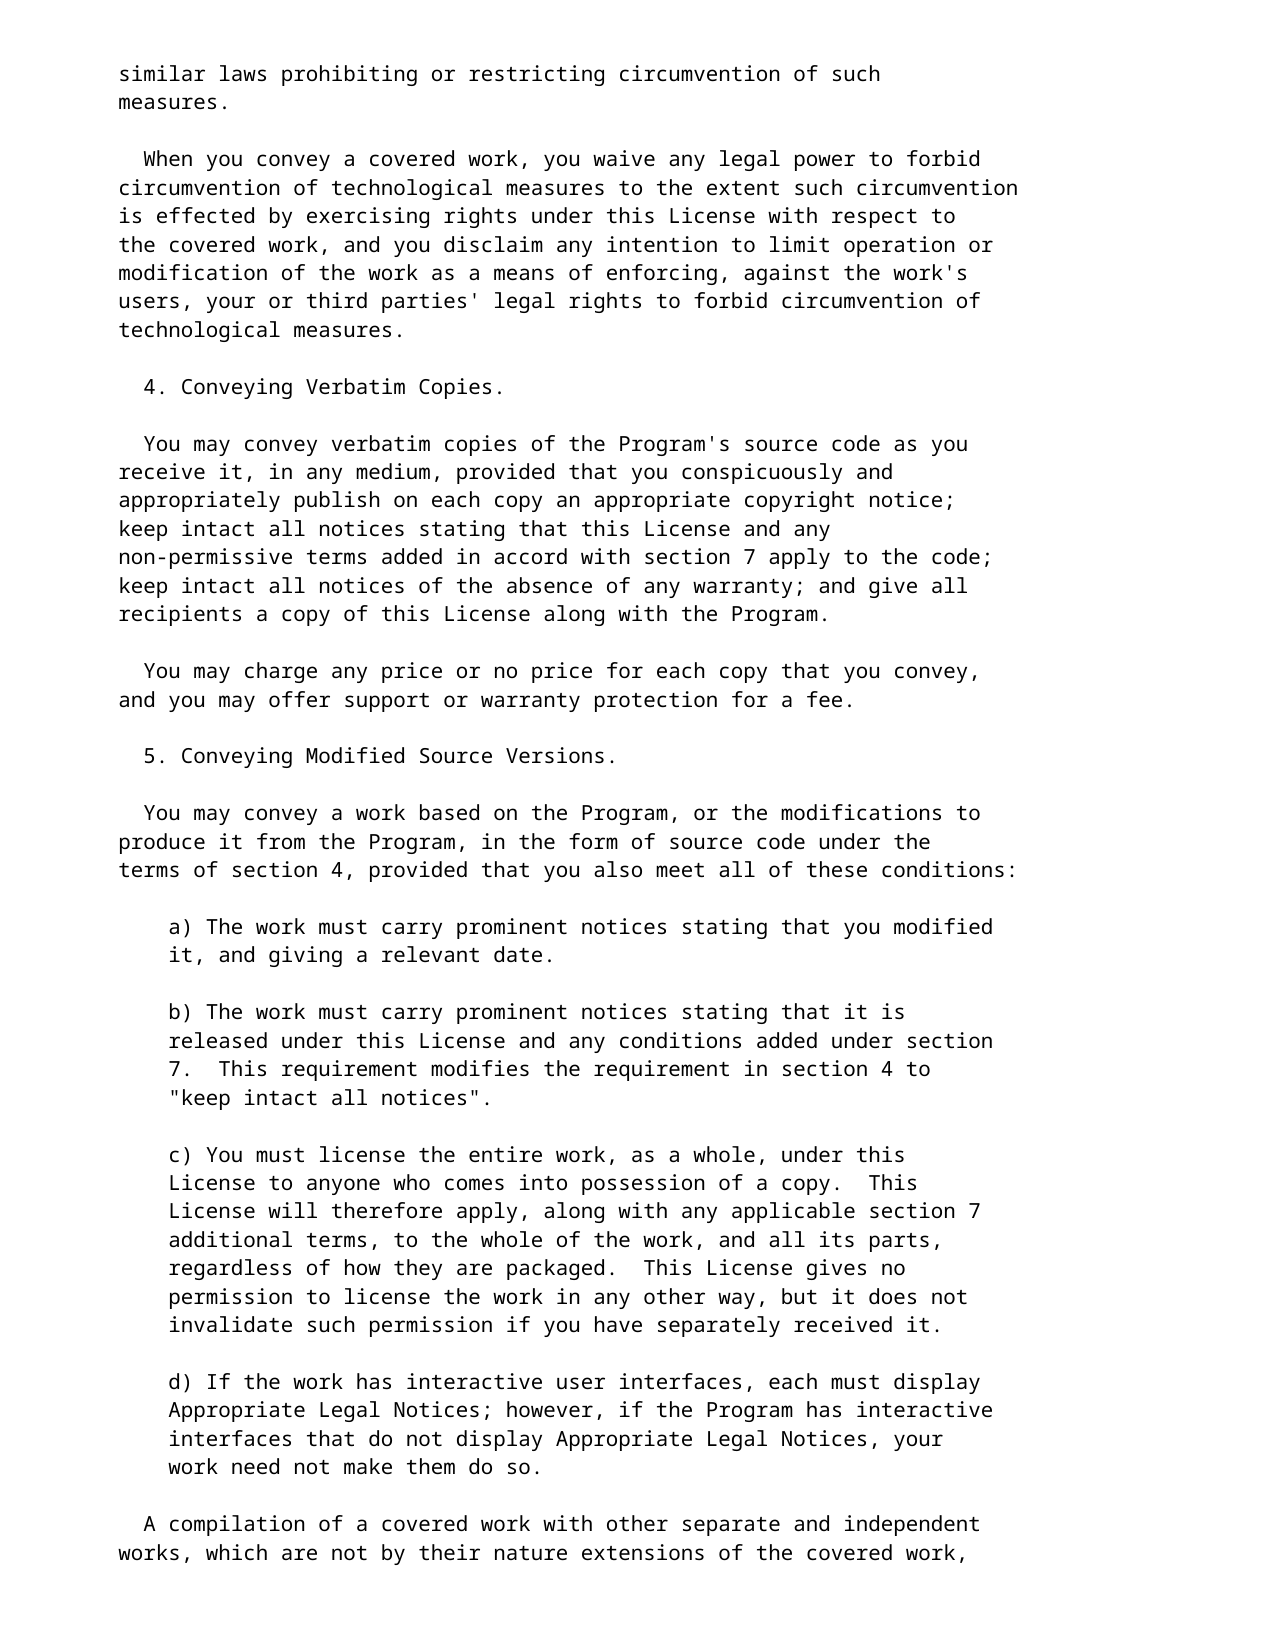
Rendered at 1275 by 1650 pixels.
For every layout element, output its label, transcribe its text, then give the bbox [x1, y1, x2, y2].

text it, and giving a relevant date. [118, 941, 1216, 969]
text released under this License and any conditions added under section [118, 1026, 1216, 1054]
text invalidate such permission if you have separately received it. [118, 1310, 1216, 1339]
text a) The work must carry prominent notices stating that you modified [118, 912, 1216, 941]
text technological measures. [118, 315, 1216, 343]
text A compilation of a covered work with other separate and independent [118, 1509, 1216, 1538]
text interfaces that do not display Appropriate Legal Notices, your [118, 1424, 1216, 1452]
text terms of section 4, provided that you also meet all of these conditions: [118, 855, 1216, 884]
text measures. [118, 87, 1216, 116]
text permission to license the work in any other way, but it does not [118, 1282, 1216, 1310]
text d) If the work has interactive user interfaces, each must display [118, 1367, 1216, 1396]
text You may charge any price or no price for each copy that you convey, [118, 656, 1216, 685]
text produce it from the Program, in the form of source code under the [118, 827, 1216, 855]
text c) You must license the entire work, as a whole, under this [118, 1140, 1216, 1168]
text work need not make them do so. [118, 1452, 1216, 1481]
text circumvention of technological measures to the extent such circumvention [118, 173, 1216, 201]
text You may convey verbatim copies of the Program's source code as you [118, 429, 1216, 457]
text is effected by exercising rights under this License with respect to [118, 201, 1216, 230]
text recipients a copy of this License along with the Program. [118, 599, 1216, 628]
text Appropriate Legal Notices; however, if the Program has interactive [118, 1396, 1216, 1424]
text keep intact all notices of the absence of any warranty; and give all [118, 571, 1216, 599]
text You may convey a work based on the Program, or the modifications to [118, 798, 1216, 827]
text When you convey a covered work, you waive any legal power to forbid [118, 144, 1216, 173]
text and you may offer support or warranty protection for a fee. [118, 685, 1216, 713]
text regardless of how they are packaged. This License gives no [118, 1253, 1216, 1282]
text appropriately publish on each copy an appropriate copyright notice; [118, 486, 1216, 514]
text b) The work must carry prominent notices stating that it is [118, 997, 1216, 1026]
text 5. Conveying Modified Source Versions. [118, 742, 1216, 770]
text keep intact all notices stating that this License and any [118, 514, 1216, 542]
text works, which are not by their nature extensions of the covered work, [118, 1538, 1216, 1566]
text receive it, in any medium, provided that you conspicuously and [118, 457, 1216, 486]
text similar laws prohibiting or restricting circumvention of such [118, 59, 1216, 87]
text modification of the work as a means of enforcing, against the work's [118, 258, 1216, 287]
text "keep intact all notices". [118, 1083, 1216, 1111]
text the covered work, and you disclaim any intention to limit operation or [118, 230, 1216, 258]
text 7. This requirement modifies the requirement in section 4 to [118, 1054, 1216, 1083]
text 4. Conveying Verbatim Copies. [118, 372, 1216, 400]
text License to anyone who comes into possession of a copy. This [118, 1168, 1216, 1197]
text License will therefore apply, along with any applicable section 7 [118, 1197, 1216, 1225]
text additional terms, to the whole of the work, and all its parts, [118, 1225, 1216, 1253]
text users, your or third parties' legal rights to forbid circumvention of [118, 287, 1216, 315]
text non-permissive terms added in accord with section 7 apply to the code; [118, 542, 1216, 571]
